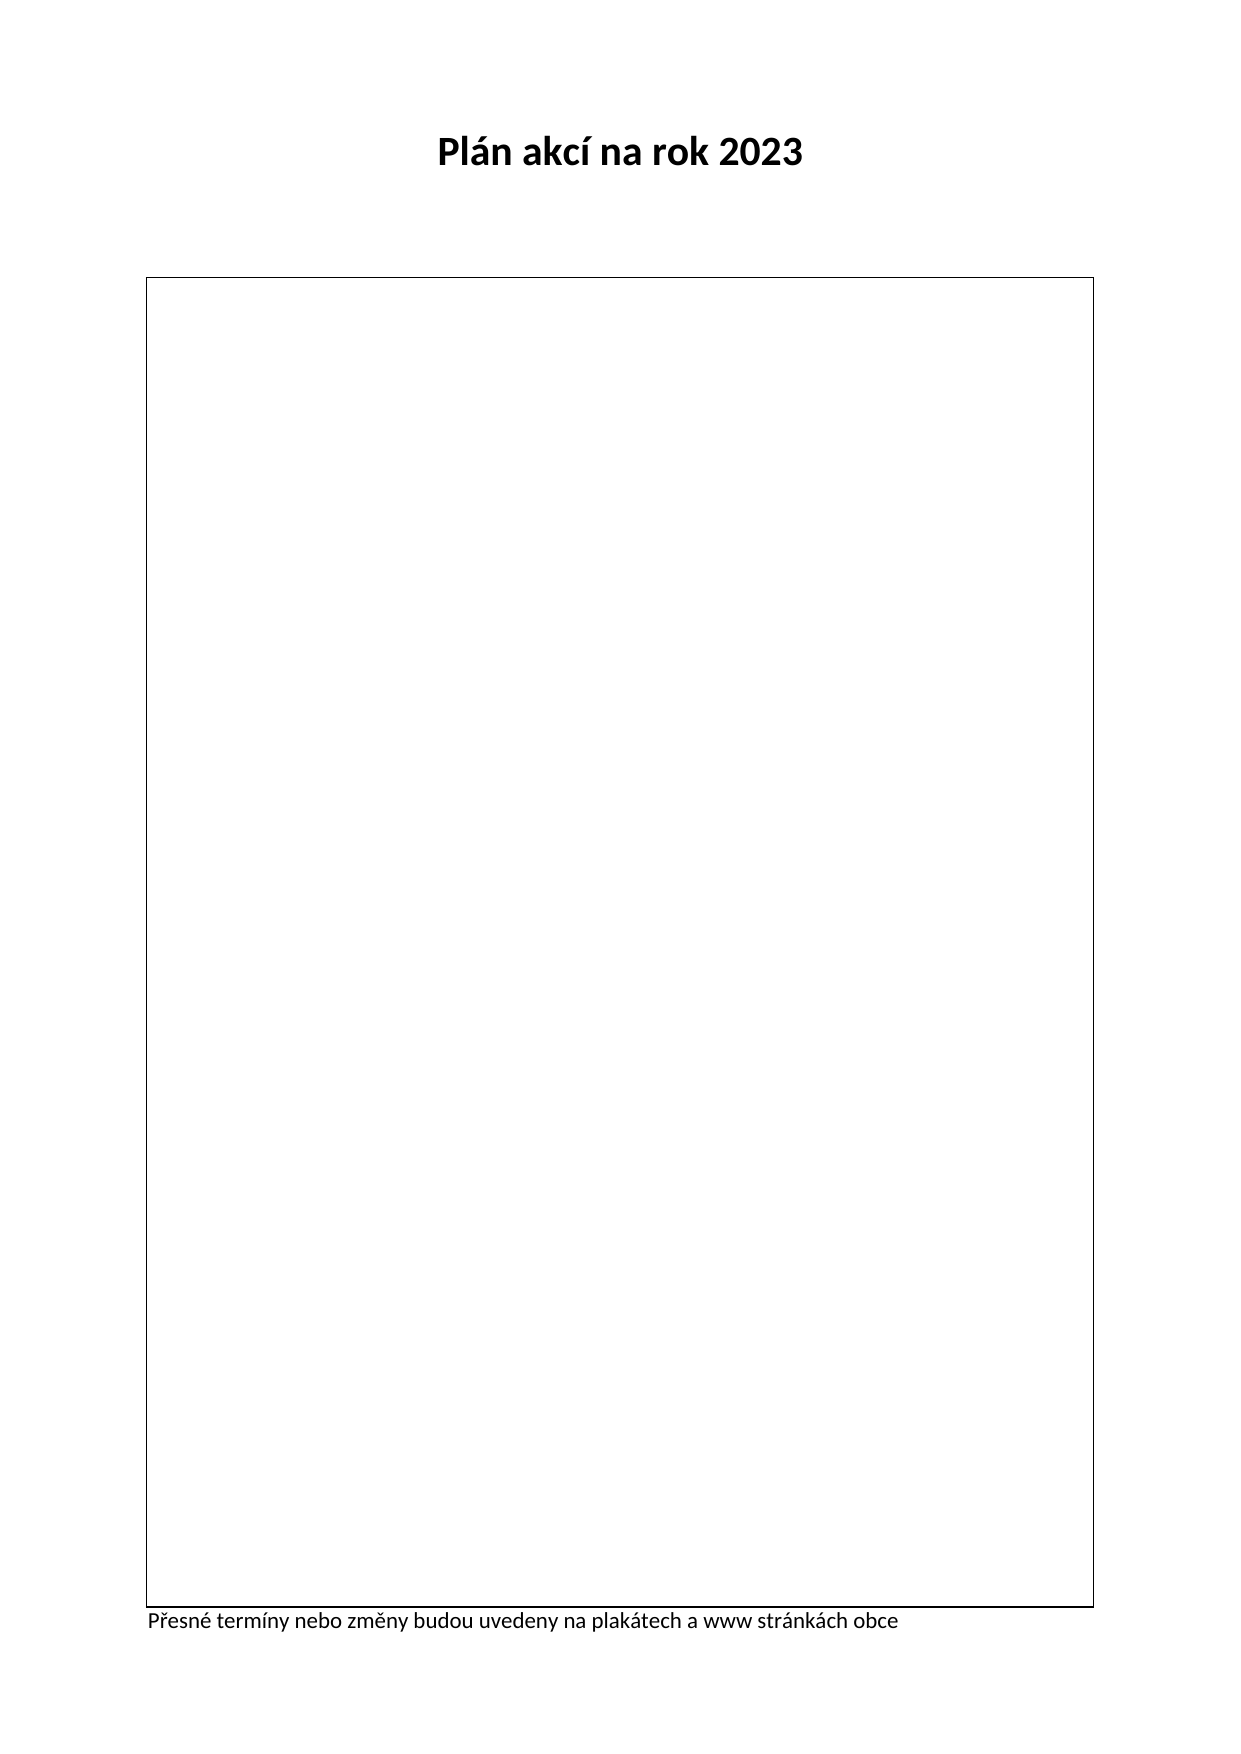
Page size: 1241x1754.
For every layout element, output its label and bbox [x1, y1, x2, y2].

table_cell [147, 278, 1093, 1606]
